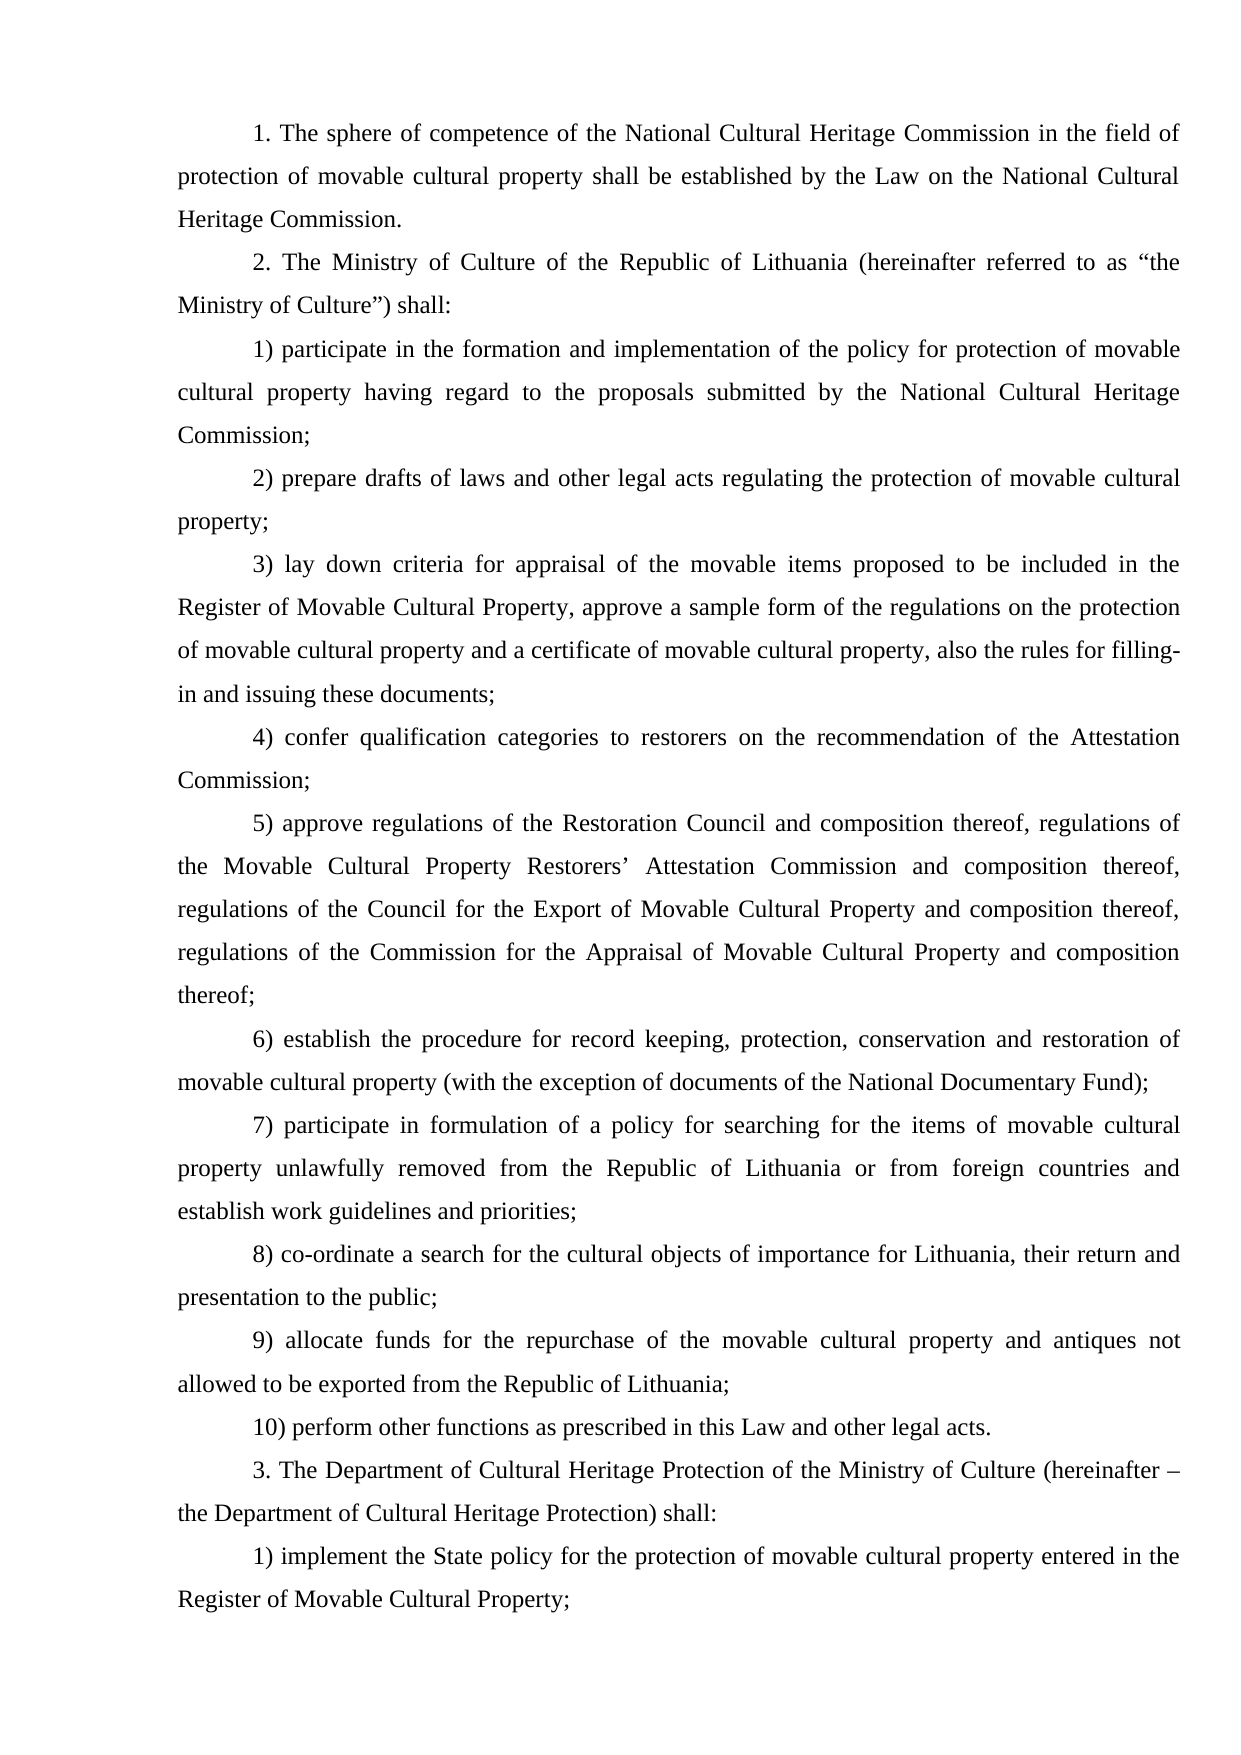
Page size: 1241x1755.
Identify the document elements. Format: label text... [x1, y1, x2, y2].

text 4) confer qualification categories to restorers on the recommendation of the Attestation Commission; [177, 722, 1181, 794]
text 7) participate in formulation of a policy for searching for the items of movable cultural property unlawfully removed from the Republic of Lithuania or from foreign countries and establish work guidelines and priorities; [177, 1110, 1181, 1225]
text 8) co-ordinate a search for the cultural objects of importance for Lithuania, their return and presentation to the public; [177, 1239, 1181, 1311]
text 5) approve regulations of the Restoration Council and composition thereof, regulations of the Movable Cultural Property Restorers’ Attestation Commission and composition thereof, regulations of the Council for the Export of Movable Cultural Property and composition thereof, regulations of the Commission for the Appraisal of Movable Cultural Property and composition thereof; [177, 808, 1181, 1009]
text 1) implement the State policy for the protection of movable cultural property entered in the Register of Movable Cultural Property; [177, 1541, 1181, 1613]
text 6) establish the procedure for record keeping, protection, conservation and restoration of movable cultural property (with the exception of documents of the National Documentary Fund); [177, 1024, 1181, 1096]
text 9) allocate funds for the repurchase of the movable cultural property and antiques not allowed to be exported from the Republic of Lithuania; [177, 1326, 1181, 1397]
text 3) lay down criteria for appraisal of the movable items proposed to be included in the Register of Movable Cultural Property, approve a sample form of the regulations on the protection of movable cultural property and a certificate of movable cultural property, also the rules for filling-in and issuing these documents; [177, 549, 1181, 707]
text 1. The sphere of competence of the National Cultural Heritage Commission in the field of protection of movable cultural property shall be established by the Law on the National Cultural Heritage Commission. [177, 118, 1181, 233]
text 2. The Ministry of Culture of the Republic of Lithuania (hereinafter referred to as “the Ministry of Culture”) shall: [177, 247, 1181, 319]
text 1) participate in the formation and implementation of the policy for protection of movable cultural property having regard to the proposals submitted by the National Cultural Heritage Commission; [177, 334, 1181, 449]
text 10) perform other functions as prescribed in this Law and other legal acts. [177, 1412, 1181, 1441]
text 3. The Department of Cultural Heritage Protection of the Ministry of Culture (hereinafter – the Department of Cultural Heritage Protection) shall: [177, 1455, 1181, 1527]
text 2) prepare drafts of laws and other legal acts regulating the protection of movable cultural property; [177, 463, 1181, 535]
